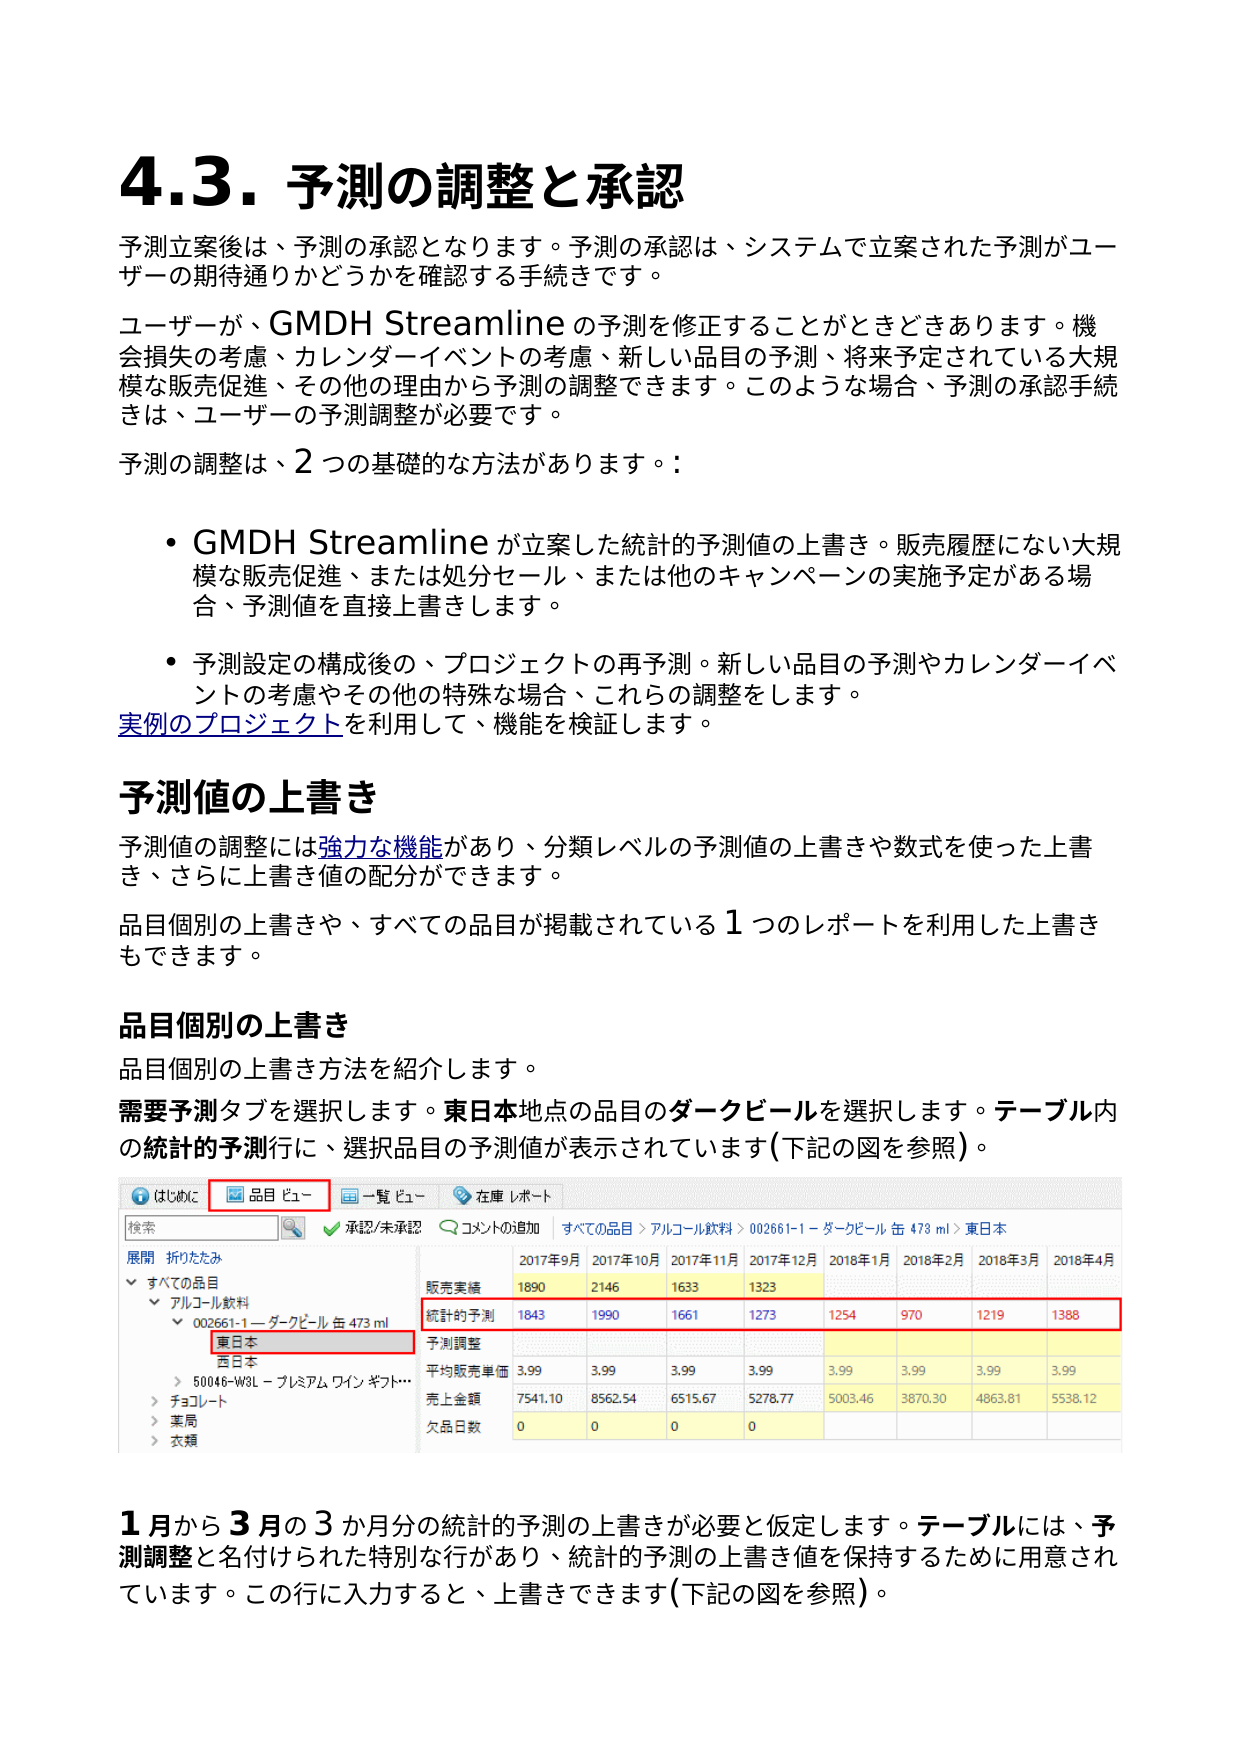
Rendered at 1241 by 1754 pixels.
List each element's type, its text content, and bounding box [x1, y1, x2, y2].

subtitle 予測値の上書き [118, 777, 1122, 820]
text 実例のプロジェクトを利用して、機能を検証します。 [118, 710, 1122, 739]
text 1月から3月の3か月分の統計的予測の上書きが必要と仮定します。テーブルには、予測調整と名付けられた特別な行があり、統計的予測の上書き値を保持するために用意されています。この行に入力すると、上書きできます(下記の図を参照)。 [118, 1504, 1122, 1611]
text 予測値の調整には強力な機能があり、分類レベルの予測値の上書きや数式を使った上書き、さらに上書き値の配分ができます。 [118, 833, 1122, 891]
text 品目個別の上書きや、すべての品目が掲載されている1つのレポートを利用した上書きもできます。 [118, 904, 1122, 972]
text 予測の調整は、2つの基礎的な方法があります。: [118, 443, 1122, 482]
list 予測設定の構成後の、プロジェクトの再予測。新しい品目の予測やカレンダーイベントの考慮やその他の特殊な場合、これらの調整をします。 [177, 650, 1122, 710]
text 予測立案後は、予測の承認となります。予測の承認は、システムで立案された予測がユーザーの期待通りかどうかを確認する手続きです。 [118, 233, 1122, 292]
text 品目個別の上書き方法を紹介します。 [118, 1056, 1122, 1085]
subtitle 品目個別の上書き [118, 1009, 1122, 1043]
subtitle 4.3. 予測の調整と承認 [118, 143, 1122, 221]
text 需要予測タブを選択します。東日本地点の品目のダークビールを選択します。テーブル内の統計的予測行に、選択品目の予測値が表示されています(下記の図を参照)。 [118, 1097, 1122, 1165]
list GMDH Streamlineが立案した統計的予測値の上書き。販売履歴にない大規模な販売促進、または処分セール、または他のキャンペーンの実施予定がある場合、予測値を直接上書きします。 [177, 524, 1122, 621]
picture [118, 1177, 1123, 1453]
text ユーザーが、GMDH Streamlineの予測を修正することがときどきあります。機会損失の考慮、カレンダーイベントの考慮、新しい品目の予測、将来予定されている大規模な販売促進、その他の理由から予測の調整できます。このような場合、予測の承認手続きは、ユーザーの予測調整が必要です。 [118, 304, 1122, 430]
